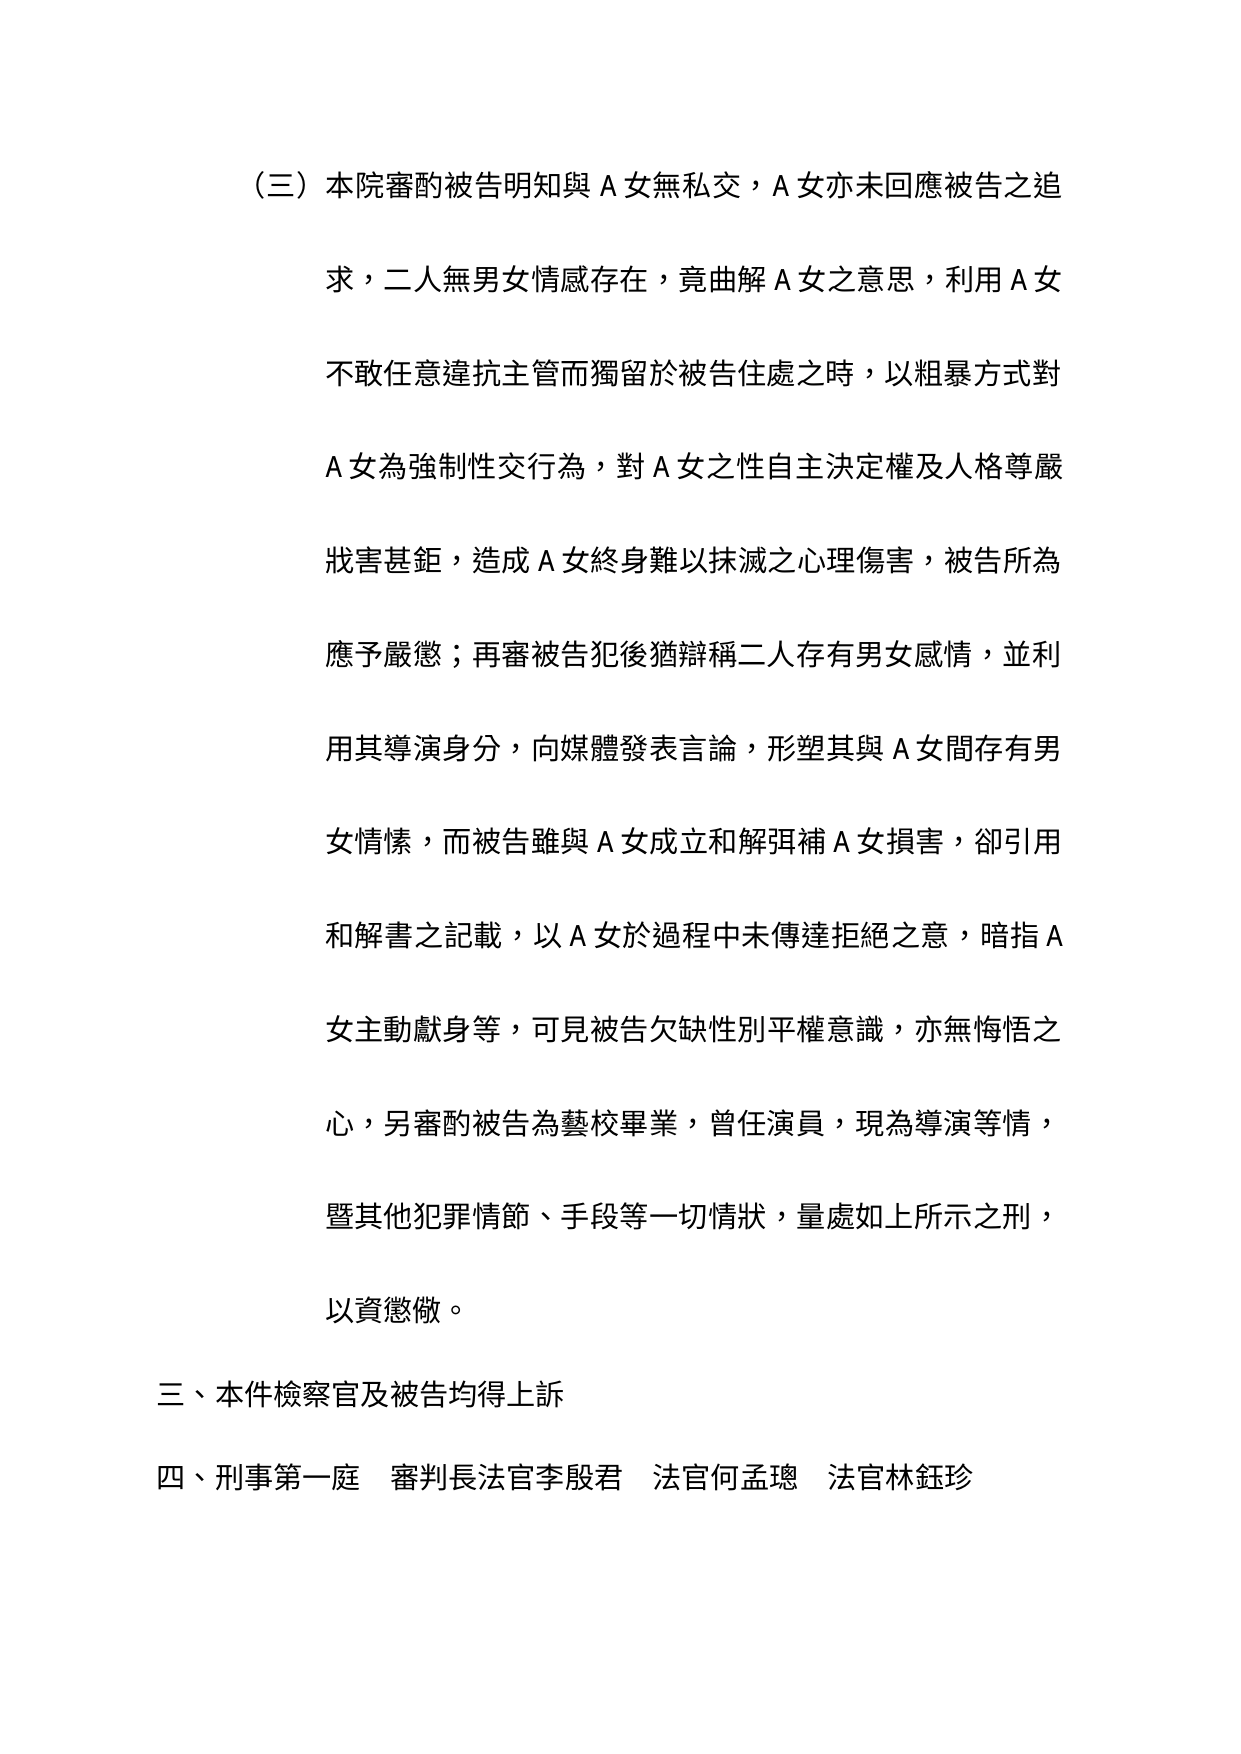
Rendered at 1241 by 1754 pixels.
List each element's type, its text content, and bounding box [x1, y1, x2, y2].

text 三、本件檢察官及被告均得上訴 [156, 1351, 1063, 1413]
text 四、刑事第一庭 審判長法官李殷君 法官何孟璁 法官林鈺珍 [156, 1434, 1063, 1497]
text （三）本院審酌被告明知與A女無私交，A女亦未回應被告之追求，二人無男女情感存在，竟曲解A女之意思，利用A女不敢任意違抗主管而獨留於被告住處之時，以粗暴方式對A女為強制性交行為，對A女之性自主決定權及人格尊嚴戕害甚鉅，造成A女終身難以抹滅之心理傷害，被告所為應予嚴懲；再審被告犯後猶辯稱二人存有男女感情，並利用其導演身分，向媒體發表言論，形塑其與A女間存有男女情愫，而被告雖與A女成立和解弭補A女損害，卻引用和解書之記載，以A女於過程中未傳達拒絕之意，暗指A女主動獻身等，可見被告欠缺性別平權意識，亦無悔悟之心，另審酌被告為藝校畢業，曾任演員，現為導演等情，暨其他犯罪情節、手段等一切情狀，量處如上所示之刑，以資懲儆。 [236, 142, 1063, 1330]
